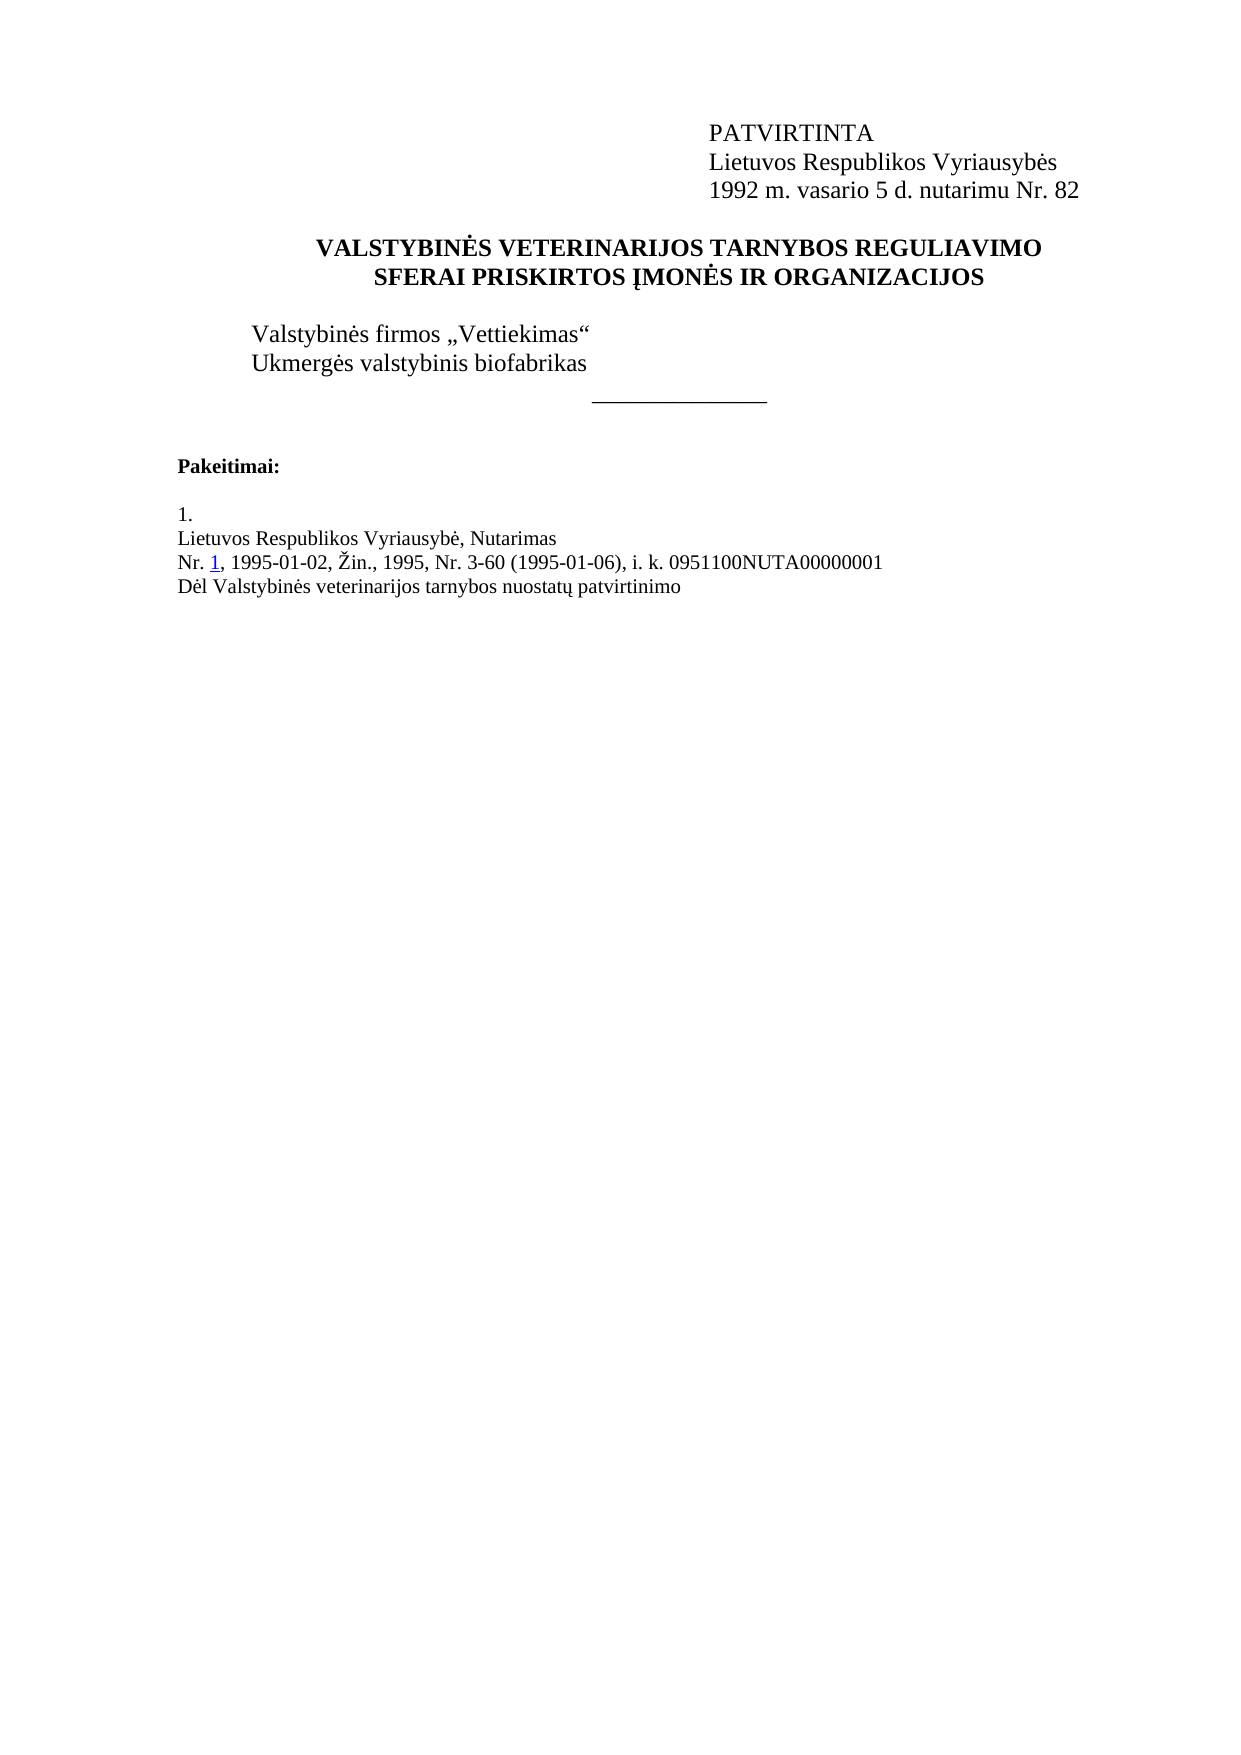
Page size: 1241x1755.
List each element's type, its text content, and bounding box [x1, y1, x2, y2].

text PATVIRTINTA [177, 118, 1181, 147]
text Valstybinės veterinarijos tarnybos reguliavimo [177, 233, 1181, 262]
text Valstybinės firmos „Vettiekimas“ [177, 319, 1181, 348]
text 1992 m. vasario 5 d. nutarimu Nr. 82 [177, 176, 1181, 204]
text 1. [177, 502, 1181, 526]
text ______________ [177, 377, 1181, 406]
text Dėl Valstybinės veterinarijos tarnybos nuostatų patvirtinimo [177, 574, 1181, 598]
text sferai priskirtos įmonės ir organizacijos [177, 262, 1181, 291]
text Pakeitimai: [177, 454, 1181, 478]
text Ukmergės valstybinis biofabrikas [177, 348, 1181, 377]
text Nr. 1, 1995-01-02, Žin., 1995, Nr. 3-60 (1995-01-06), i. k. 0951100NUTA00000001 [177, 550, 1181, 574]
text Lietuvos Respublikos Vyriausybė, Nutarimas [177, 526, 1181, 550]
text Lietuvos Respublikos Vyriausybės [177, 147, 1181, 176]
